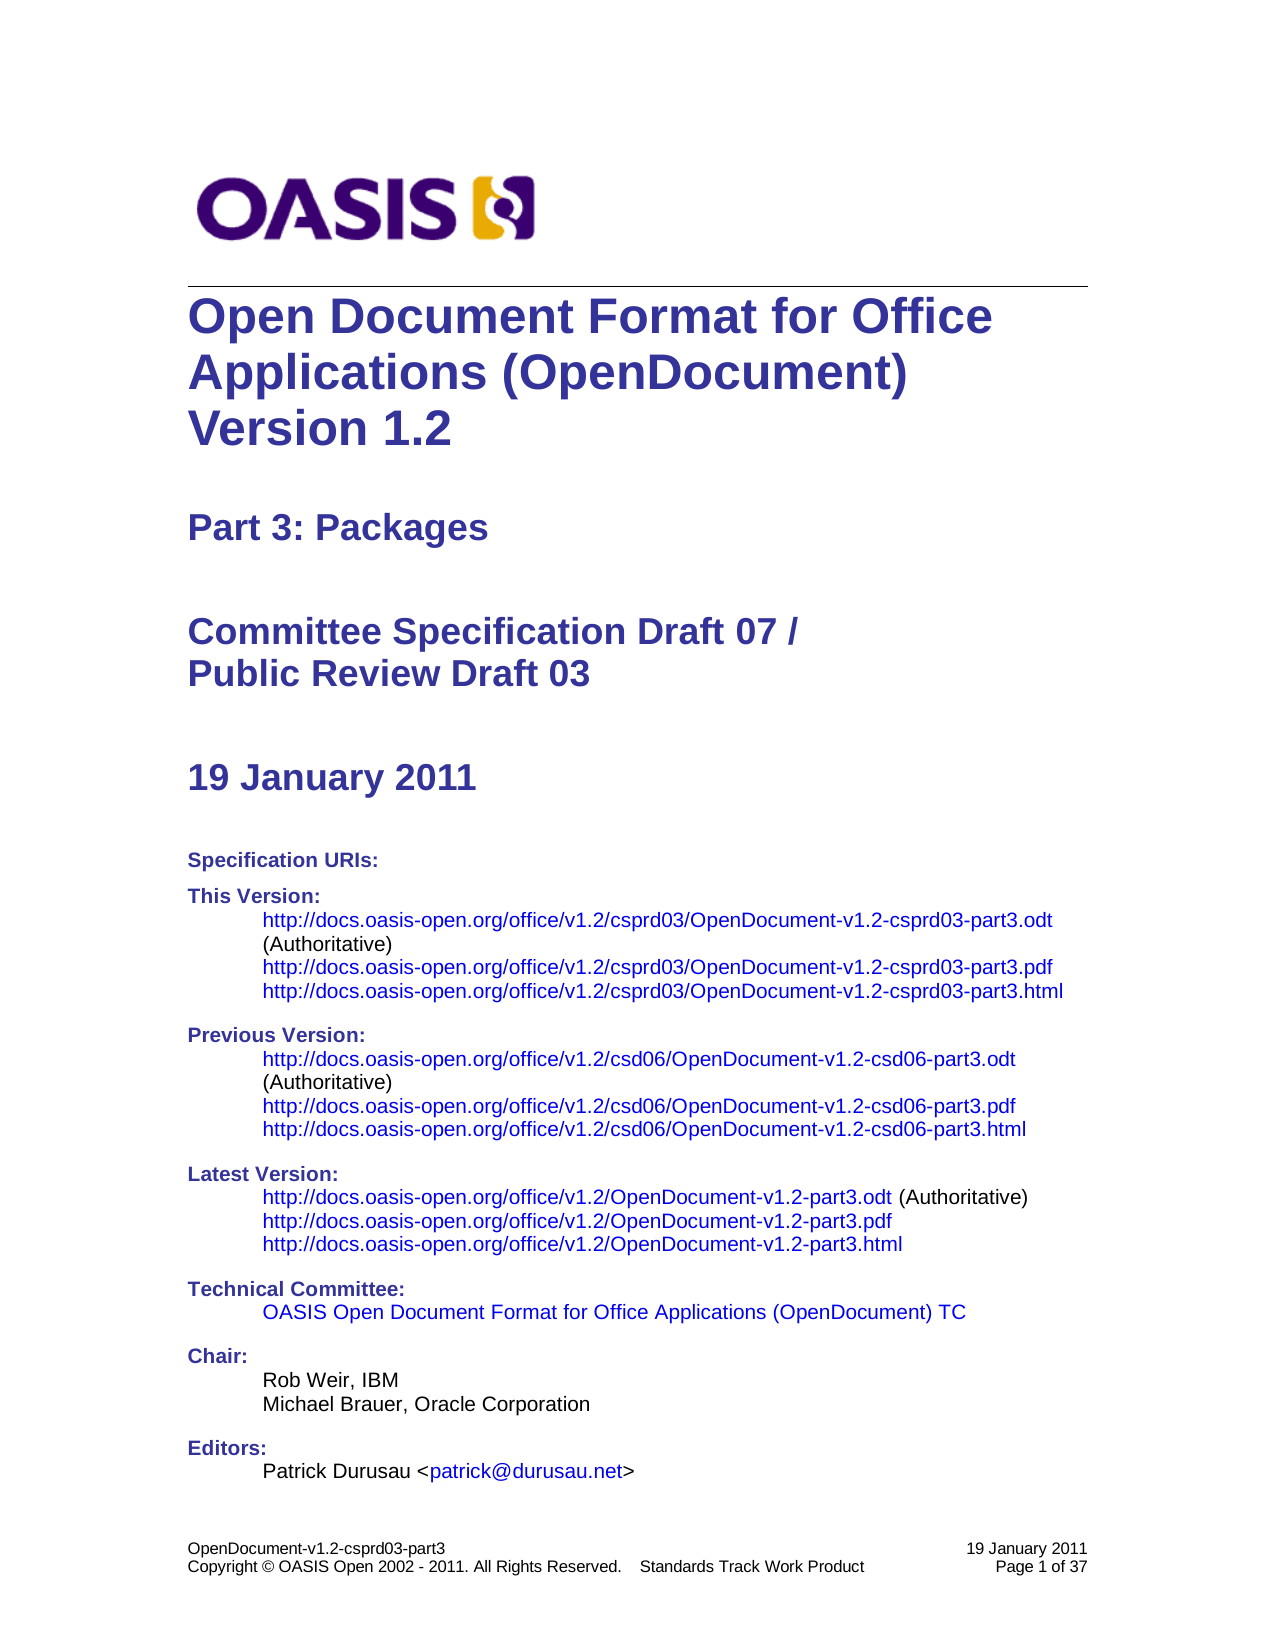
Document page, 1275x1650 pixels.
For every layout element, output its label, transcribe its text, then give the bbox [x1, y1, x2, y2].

title Open Document Format for Office Applications (OpenDocument) Version 1.2 [187, 287, 1088, 456]
picture [187, 158, 549, 253]
title Specification URIs: [187, 849, 1088, 872]
title Technical Committee: [187, 1277, 1088, 1301]
subtitle Committee Specification Draft 07 / Public Review Draft 03 [187, 608, 1088, 694]
title http://docs.oasis-open.org/office/v1.2/OpenDocument-v1.2-part3.odt (Authoritative) http://docs.oasis-open.org/office/v1.2/OpenDocument-v1.2-part3.pdf http://docs.oasis-open.org/office/v1.2/OpenDocument-v1.2-part3.html [262, 1186, 1088, 1256]
title This Version: [187, 885, 1088, 908]
subtitle 19 January 2011 [187, 755, 1088, 799]
title Chair: [187, 1345, 1088, 1368]
title Rob Weir, IBM Michael Brauer, Oracle Corporation [262, 1368, 1088, 1416]
title http://docs.oasis-open.org/office/v1.2/csprd03/OpenDocument-v1.2-csprd03-part3.odt (Authoritative) http://docs.oasis-open.org/office/v1.2/csprd03/OpenDocument-v1.2-csprd03-part3.pdf http://docs.oasis-open.org/office/v1.2/csprd03/OpenDocument-v1.2-csprd03-part3.html [262, 908, 1088, 1003]
title OASIS Open Document Format for Office Applications (OpenDocument) TC [262, 1301, 1088, 1324]
title Editors: [187, 1436, 1088, 1460]
title Previous Version: [187, 1023, 1088, 1047]
title Latest Version: [187, 1162, 1088, 1186]
title http://docs.oasis-open.org/office/v1.2/csd06/OpenDocument-v1.2-csd06-part3.odt (Authoritative) http://docs.oasis-open.org/office/v1.2/csd06/OpenDocument-v1.2-csd06-part3.pdf http://docs.oasis-open.org/office/v1.2/csd06/OpenDocument-v1.2-csd06-part3.html [262, 1047, 1088, 1141]
text Patrick Durusau <patrick@durusau.net> [262, 1460, 1088, 1483]
subtitle Part 3: Packages [187, 504, 1088, 548]
